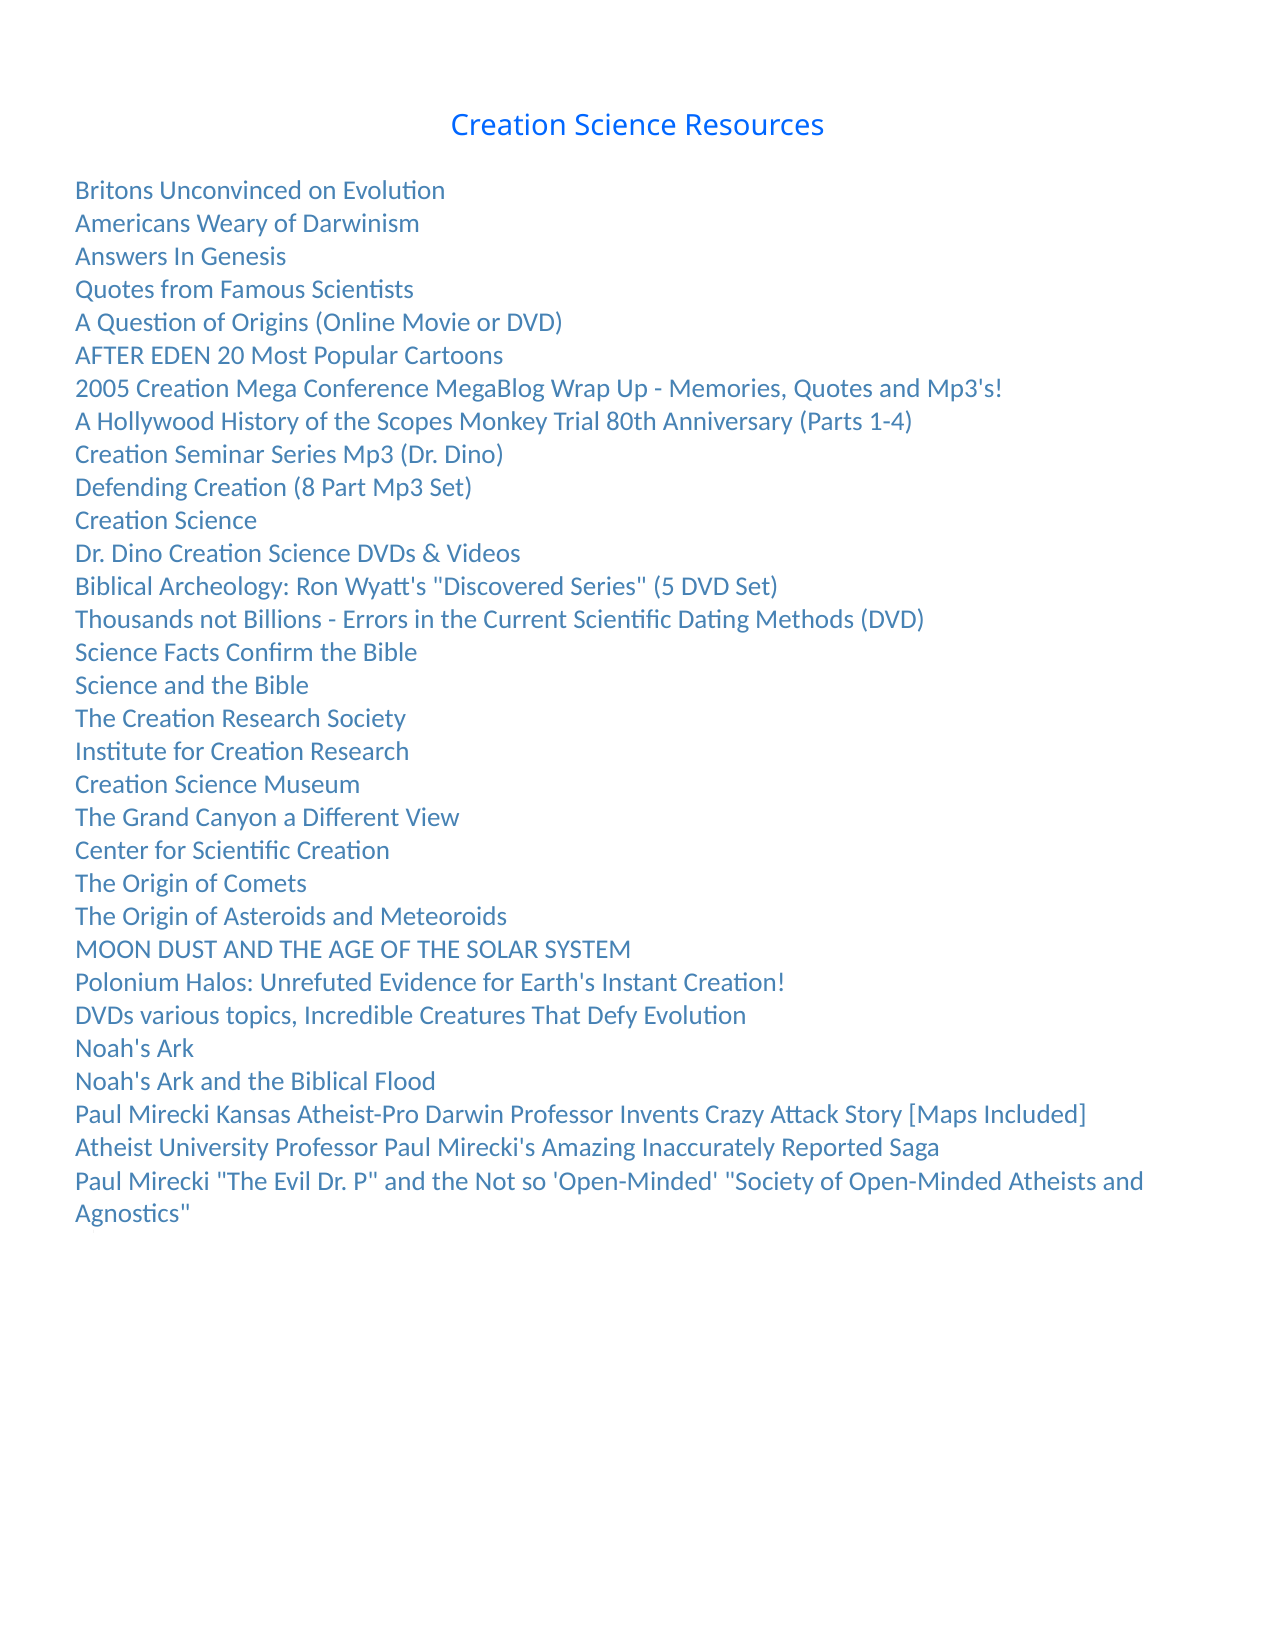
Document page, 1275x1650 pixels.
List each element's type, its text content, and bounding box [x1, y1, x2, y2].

text Britons Unconvinced on Evolution Americans Weary of Darwinism Answers In Genesis Quotes from Famous Scientists A Question of Origins (Online Movie or DVD) AFTER EDEN 20 Most Popular Cartoons 2005 Creation Mega Conference MegaBlog Wrap Up - Memories, Quotes and Mp3's! A Hollywood History of the Scopes Monkey Trial 80th Anniversary (Parts 1-4) Creation Seminar Series Mp3 (Dr. Dino) Defending Creation (8 Part Mp3 Set) Creation Science Dr. Dino Creation Science DVDs & Videos Biblical Archeology: Ron Wyatt's "Discovered Series" (5 DVD Set) Thousands not Billions - Errors in the Current Scientific Dating Methods (DVD) Science Facts Confirm the Bible Science and the Bible The Creation Research Society Institute for Creation Research Creation Science Museum The Grand Canyon a Different View Center for Scientific Creation The Origin of Comets The Origin of Asteroids and Meteoroids MOON DUST AND THE AGE OF THE SOLAR SYSTEM Polonium Halos: Unrefuted Evidence for Earth's Instant Creation! DVDs various topics, Incredible Creatures That Defy Evolution Noah's Ark Noah's Ark and the Biblical Flood [75, 173, 1200, 1098]
subtitle Creation Science Resources [75, 104, 1200, 144]
text Paul Mirecki Kansas Atheist-Pro Darwin Professor Invents Crazy Attack Story [Maps Included] Atheist University Professor Paul Mirecki's Amazing Inaccurately Reported Saga Paul Mirecki "The Evil Dr. P" and the Not so 'Open-Minded' "Society of Open-Minded Atheists and Agnostics" [75, 1098, 1200, 1230]
